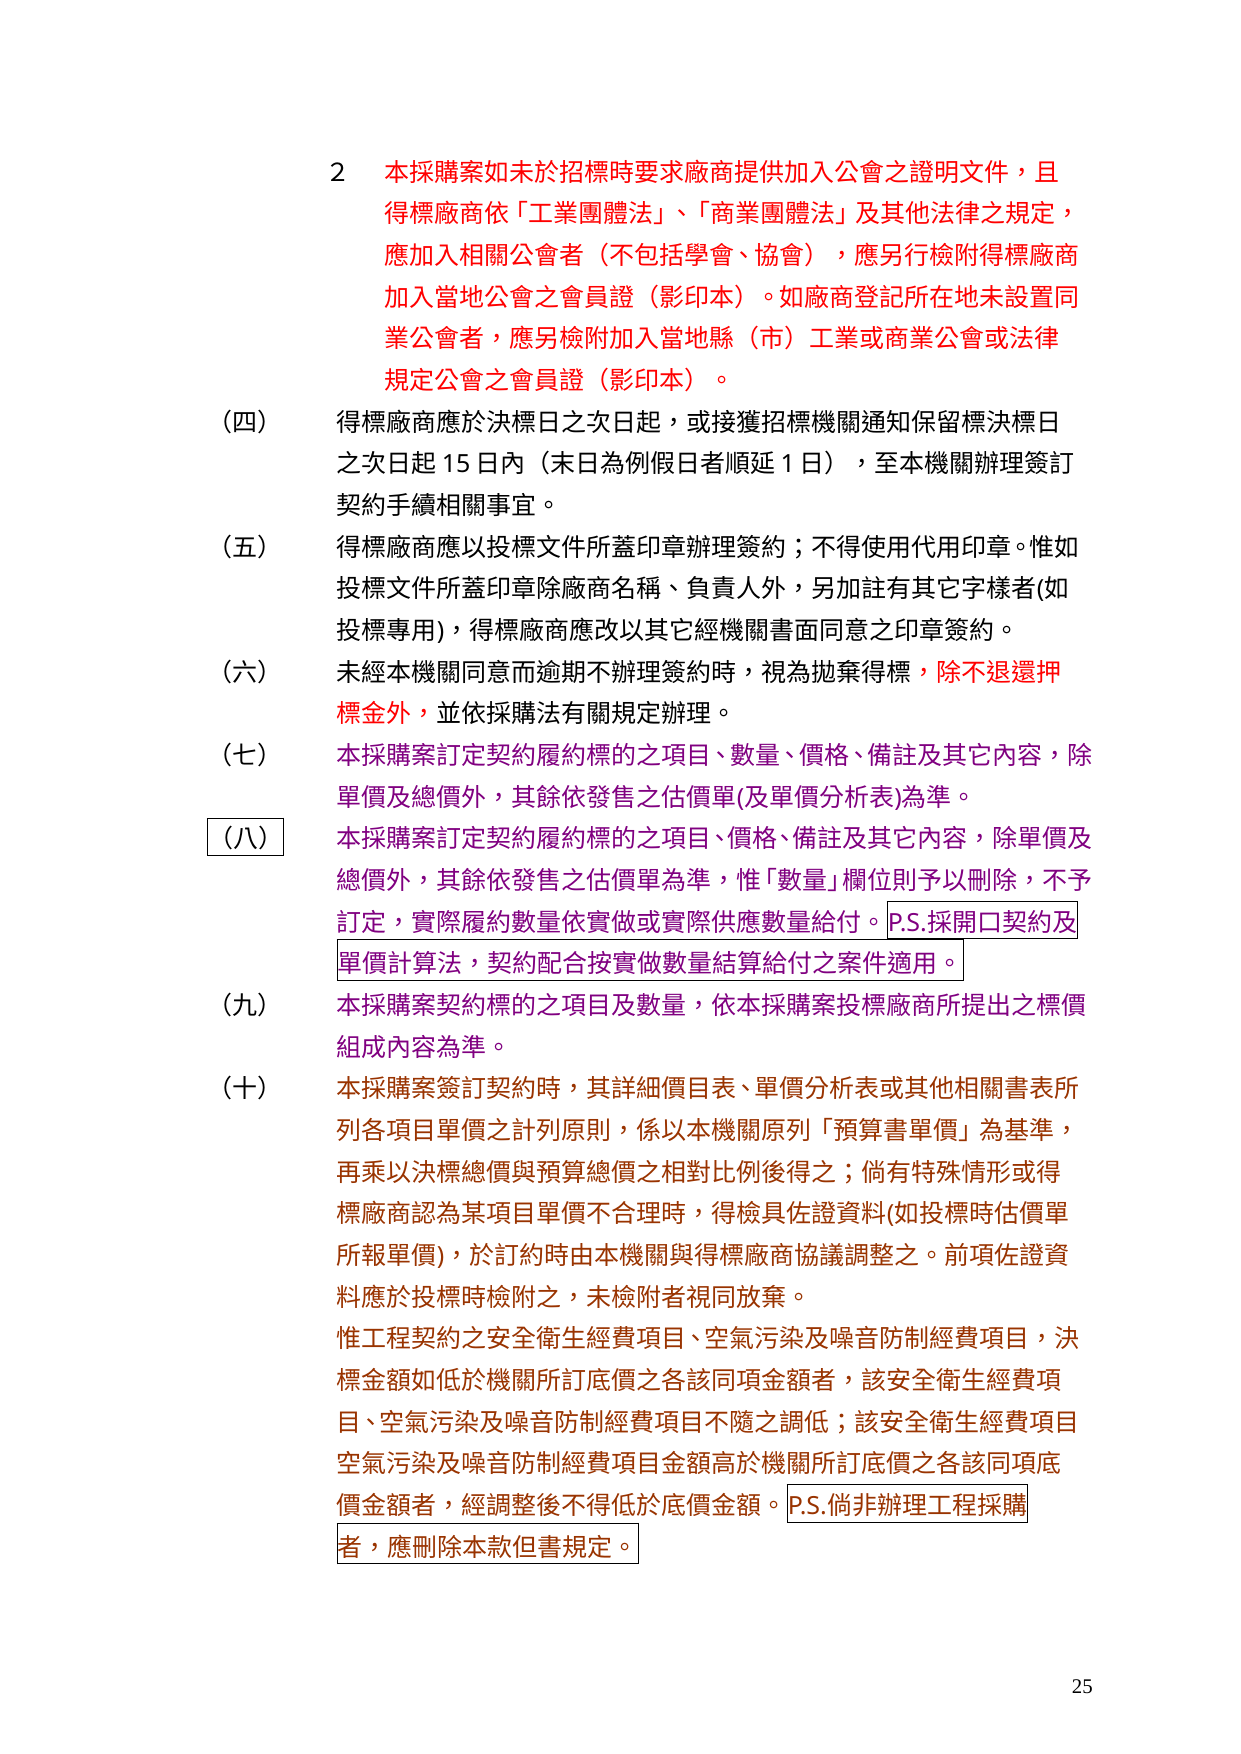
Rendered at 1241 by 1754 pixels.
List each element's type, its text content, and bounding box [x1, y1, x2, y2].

subtitle 本採購案如未於招標時要求廠商提供加入公會之證明文件，且得標廠商依「工業團體法」、「商業團體法」及其他法律之規定，應加入相關公會者（不包括學會、協會），應另行檢附得標廠商加入當地公會之會員證（影印本）。如廠商登記所在地未設置同業公會者，應另檢附加入當地縣（市）工業或商業公會或法律規定公會之會員證（影印本）。 [325, 148, 1079, 398]
subtitle 本採購案簽訂契約時，其詳細價目表、單價分析表或其他相關書表所列各項目單價之計列原則，係以本機關原列「預算書單價」為基準，再乘以決標總價與預算總價之相對比例後得之；倘有特殊情形或得標廠商認為某項目單價不合理時，得檢具佐證資料(如投標時估價單所報單價)，於訂約時由本機關與得標廠商協議調整之。前項佐證資料應於投標時檢附之，未檢附者視同放棄。 [207, 1064, 1079, 1314]
subtitle 惟工程契約之安全衛生經費項目、空氣污染及噪音防制經費項目，決標金額如低於機關所訂底價之各該同項金額者，該安全衛生經費項目、空氣污染及噪音防制經費項目不隨之調低；該安全衛生經費項目、空氣污染及噪音防制經費項目金額高於機關所訂底價之各該同項底價金額者，經調整後不得低於底價金額。P.S.倘非辦理工程採購 [337, 1314, 1079, 1523]
subtitle 未經本機關同意而逾期不辦理簽約時，視為拋棄得標，除不退還押標金外，並依採購法有關規定辦理。 [207, 648, 1079, 731]
subtitle [639, 1523, 1079, 1564]
subtitle 本採購案契約標的之項目及數量，依本採購案投標廠商所提出之標價組成內容為準。 [207, 981, 1092, 1064]
subtitle 本採購案訂定契約履約標的之項目、數量、價格、備註及其它內容，除單價及總價外，其餘依發售之估價單(及單價分析表)為準。 [207, 731, 1092, 814]
subtitle 惟工程契約之安全衛生經費項目、空氣污染及噪音防制經費項目，決標金額如低於機關所訂底價之各該同項金額者，該安全衛生經費項目、空氣污染及噪音防制經費項目不隨之調低；該安全衛生經費項目、空氣污染及噪音防制經費項目金額高於機關所訂底價之各該同項底價金額者，經調整後不得低於底價金額。P.S.倘非辦理工程採購 [788, 1485, 1027, 1522]
subtitle 得標廠商應於決標日之次日起，或接獲招標機關通知保留標決標日之次日起15日內（末日為例假日者順延1日），至本機關辦理簽訂契約手續相關事宜。 [207, 398, 1079, 523]
subtitle 得標廠商應以投標文件所蓋印章辦理簽約；不得使用代用印章。惟如投標文件所蓋印章除廠商名稱、負責人外，另加註有其它字樣者(如投標專用)，得標廠商應改以其它經機關書面同意之印章簽約。 [207, 523, 1079, 648]
subtitle 本採購案訂定契約履約標的之項目、價格、備註及其它內容，除單價及總價外，其餘依發售之估價單為準，惟「數量」欄位則予以刪除，不予訂定，實際履約數量依實做或實際供應數量給付。P.S.採開口契約及單價計算法，契約配合按實做數量結算給付之案件適用。 [207, 814, 1092, 981]
subtitle 者，應刪除本款但書規定。 [338, 1524, 638, 1563]
